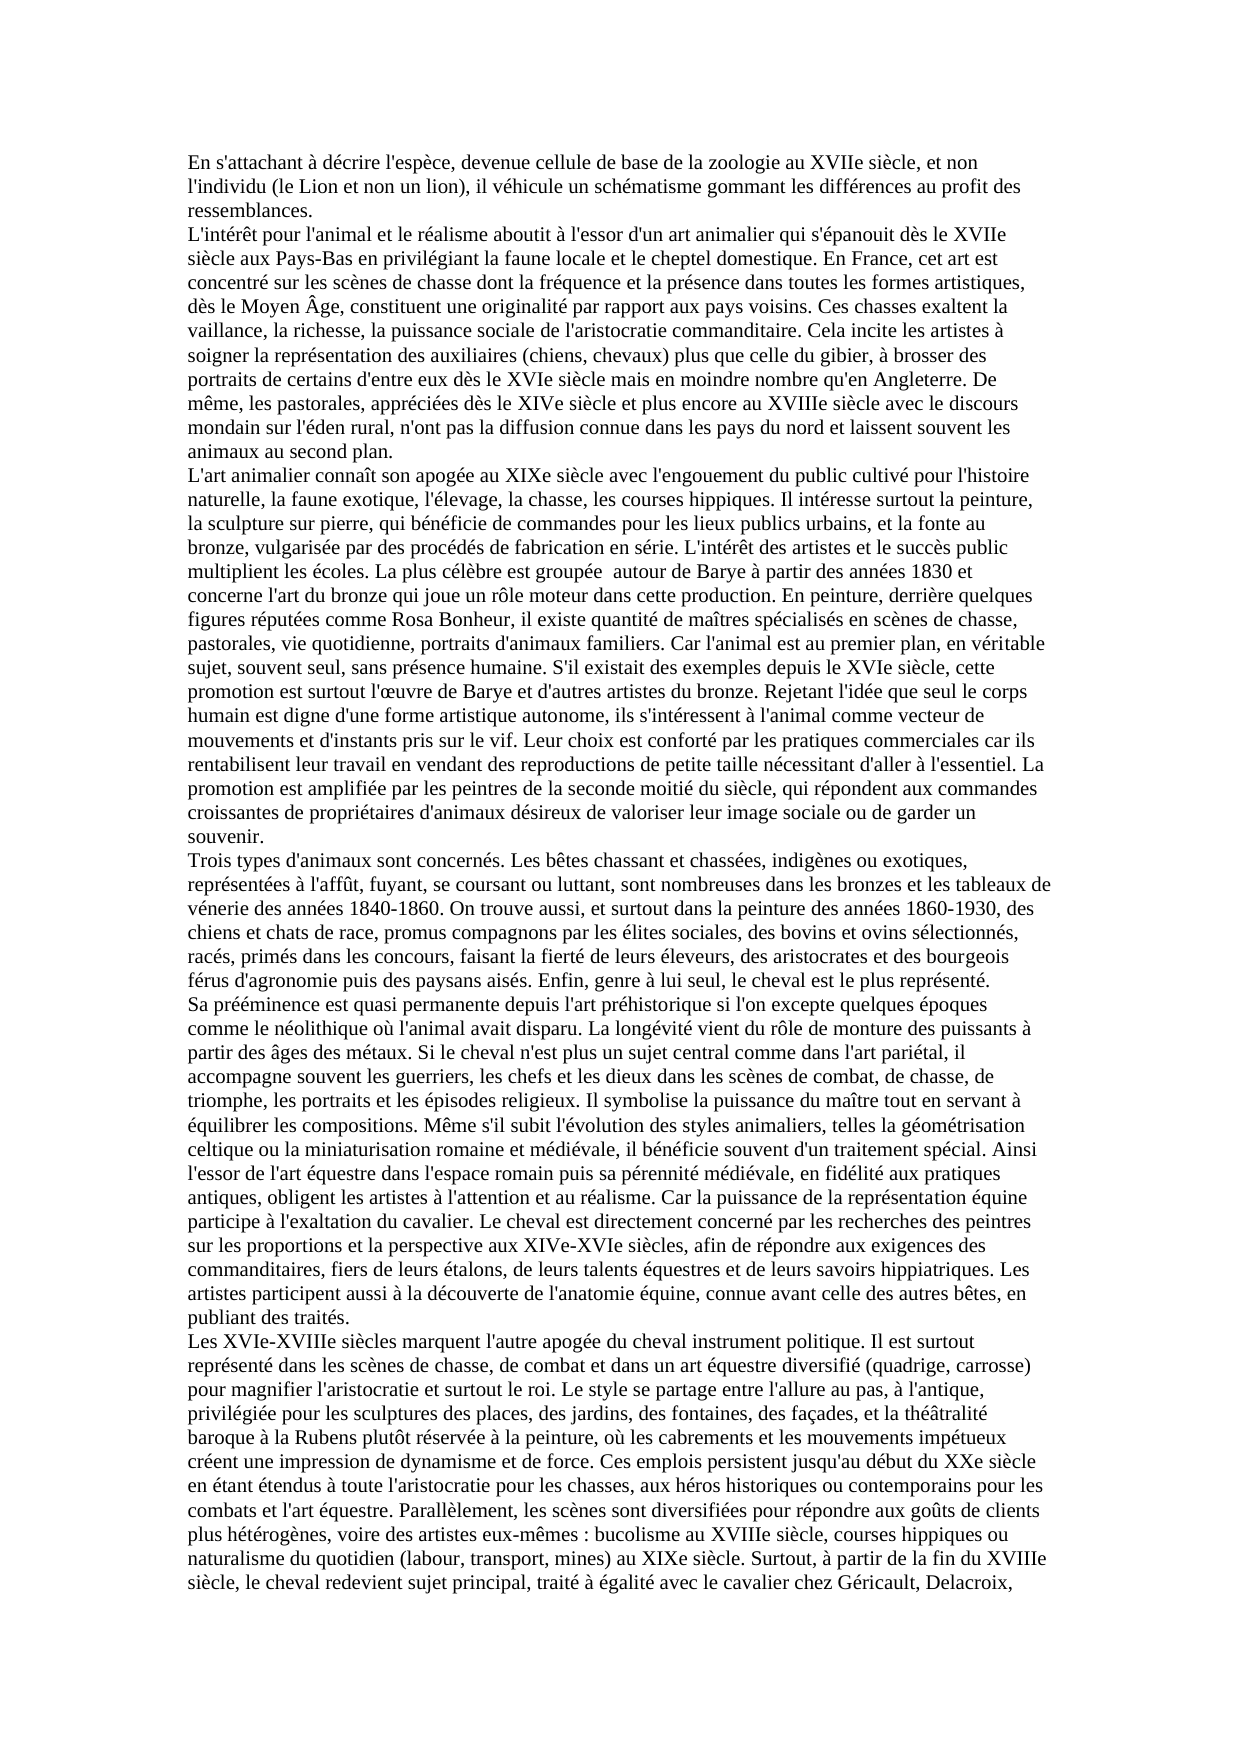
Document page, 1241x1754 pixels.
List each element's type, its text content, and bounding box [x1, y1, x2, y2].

text L'intérêt pour l'animal et le réalisme aboutit à l'essor d'un art animalier qui s'épanouit dès le XVIIe siècle aux Pays-Bas en privilégiant la faune locale et le cheptel domestique. En France, cet art est concentré sur les scènes de chasse dont la fréquence et la présence dans toutes les formes artistiques, dès le Moyen Âge, constituent une originalité par rapport aux pays voisins. Ces chasses exaltent la vaillance, la richesse, la puissance sociale de l'aristocratie commanditaire. Cela incite les artistes à soigner la représentation des auxiliaires (chiens, chevaux) plus que celle du gibier, à brosser des portraits de certains d'entre eux dès le XVIe siècle mais en moindre nombre qu'en Angleterre. De même, les pastorales, appréciées dès le XIVe siècle et plus encore au XVIIIe siècle avec le discours mondain sur l'éden rural, n'ont pas la diffusion connue dans les pays du nord et laissent souvent les animaux au second plan. [187, 222, 1053, 463]
text L'art animalier connaît son apogée au XIXe siècle avec l'engouement du public cultivé pour l'histoire naturelle, la faune exotique, l'élevage, la chasse, les courses hippiques. Il intéresse surtout la peinture, la sculpture sur pierre, qui bénéficie de commandes pour les lieux publics urbains, et la fonte au bronze, vulgarisée par des procédés de fabrication en série. L'intérêt des artistes et le succès public multiplient les écoles. La plus célèbre est groupée autour de Barye à partir des années 1830 et concerne l'art du bronze qui joue un rôle moteur dans cette production. En peinture, derrière quelques figures réputées comme Rosa Bonheur, il existe quantité de maîtres spécialisés en scènes de chasse, pastorales, vie quotidienne, portraits d'animaux familiers. Car l'animal est au premier plan, en véri­table sujet, souvent seul, sans présence humaine. S'il existait des exemples depuis le XVIe siècle, cette promotion est surtout l'œuvre de Barye et d'autres artistes du bronze. Rejetant l'idée que seul le corps humain est digne d'une forme artistique auto­nome, ils s'intéressent à l'animal comme vecteur de mouve­ments et d'instants pris sur le vif. Leur choix est conforté par les pratiques commerciales car ils rentabilisent leur travail en vendant des reproductions de petite taille nécessitant d'aller à l'essentiel. La promotion est amplifiée par les peintres de la seconde moitié du siècle, qui répondent aux commandes crois­santes de propriétaires d'animaux désireux de valoriser leur image sociale ou de garder un souvenir. [187, 463, 1053, 848]
text Trois types d'animaux sont concernés. Les bêtes chassant et chassées, indigènes ou exotiques, représentées à l'affût, fuyant, se coursant ou luttant, sont nombreuses dans les bronzes et les tableaux de vénerie des années 1840-1860. On trouve aussi, et surtout dans la peinture des années 1860-1930, des chiens et chats de race, promus compagnons par les élites sociales, des bovins et ovins sélectionnés, racés, primés dans les concours, faisant la fierté de leurs éleveurs, des aristocrates et des bour­geois férus d'agronomie puis des paysans aisés. Enfin, genre à lui seul, le cheval est le plus représenté. [187, 848, 1053, 992]
text En s'attachant à décrire l'espèce, devenue cellule de base de la zoologie au XVIIe siècle, et non l'individu (le Lion et non un lion), il véhicule un schématisme gommant les différences au profit des ressemblances. [187, 150, 1053, 222]
text Les XVIe-XVIIIe siècles marquent l'autre apogée du cheval instrument politique. Il est surtout représenté dans les scènes de chasse, de combat et dans un art équestre diversifié (quadrige, carrosse) pour magnifier l'aristocratie et surtout le roi. Le style se partage entre l'allure au pas, à l'antique, privilégiée pour les sculptures des places, des jardins, des fontaines, des façades, et la théâtralité baroque à la Rubens plutôt réservée à la pein­ture, où les cabrements et les mouvements impétueux créent une impression de dynamisme et de force. Ces emplois persistent jusqu'au début du XXe siècle en étant étendus à toute l'aristo­cratie pour les chasses, aux héros historiques ou contempo­rains pour les combats et l'art équestre. Parallèlement, les scènes sont diversifiées pour répondre aux goûts de clients plus hétérogènes, voire des artistes eux-mêmes : bucolisme au XVIIIe siècle, courses hippiques ou naturalisme du quotidien (labour, transport, mines) au XIXe siècle. Surtout, à partir de la fin du XVIIIe siècle, le cheval redevient sujet principal, traité à égalité avec le cavalier chez Géricault, Delacroix, [187, 1329, 1053, 1594]
text Sa prééminence est quasi permanente depuis l'art préhisto­rique si l'on excepte quelques époques comme le néolithique où l'animal avait disparu. La longévité vient du rôle de monture des puissants à partir des âges des métaux. Si le cheval n'est plus un sujet central comme dans l'art pariétal, il accompagne souvent les guerriers, les chefs et les dieux dans les scènes de combat, de chasse, de triomphe, les portraits et les épisodes religieux. Il symbolise la puissance du maître tout en servant à équilibrer les compositions. Même s'il subit l'évolution des styles animaliers, telles la géométrisation celtique ou la miniaturisation romaine et médiévale, il bénéficie souvent d'un traitement spécial. Ainsi l'essor de l'art équestre dans l'espace romain puis sa pérennité médiévale, en fidélité aux pratiques antiques, obligent les artistes à l'attention et au réalisme. Car la puissance de la représenta­tion équine participe à l'exaltation du cavalier. Le cheval est directement concerné par les recherches des peintres sur les proportions et la perspective aux XIVe-XVIe siècles, afin de répondre aux exigences des commanditaires, fiers de leurs étalons, de leurs talents équestres et de leurs savoirs hippiatriques. Les artistes participent aussi à la découverte de l'anatomie équine, connue avant celle des autres bêtes, en publiant des traités. [187, 992, 1053, 1329]
